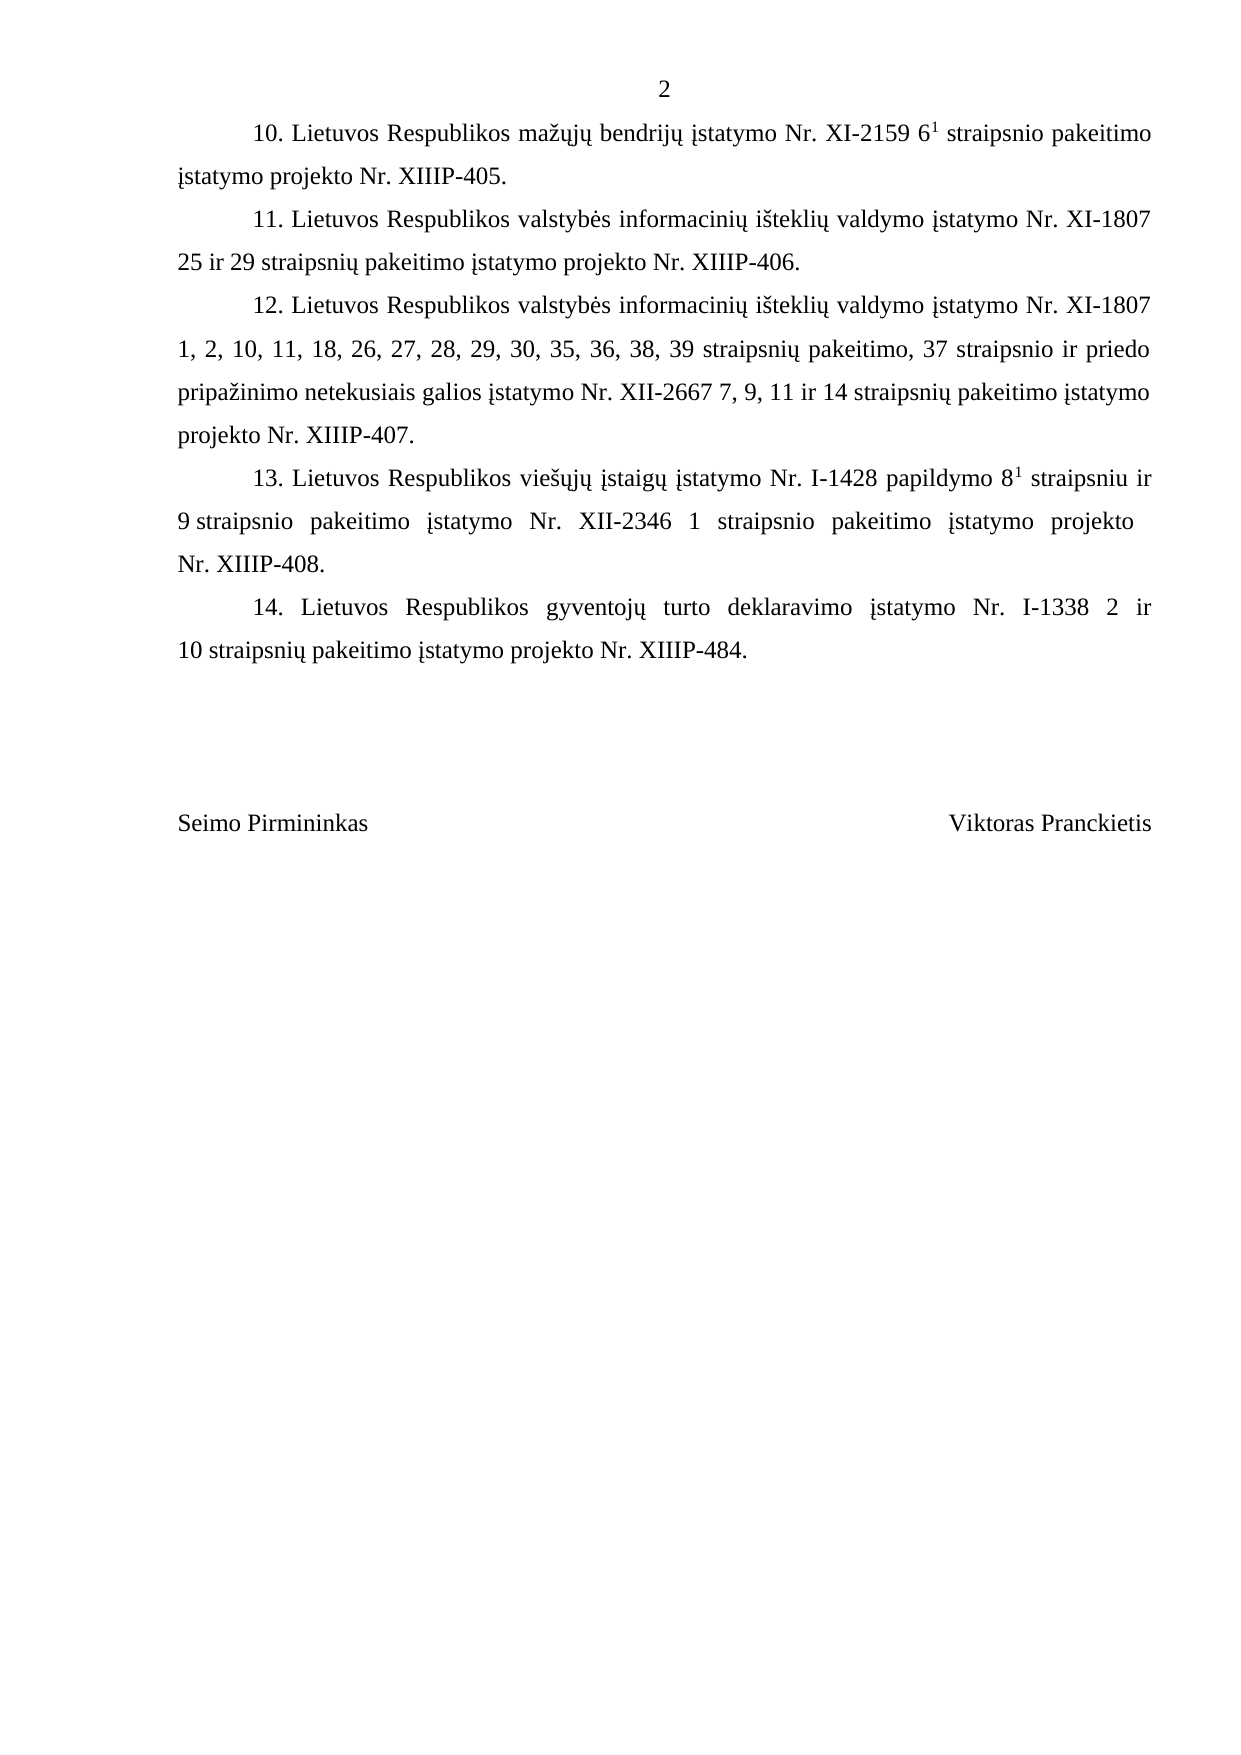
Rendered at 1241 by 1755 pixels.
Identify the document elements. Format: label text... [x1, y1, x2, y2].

text 13. Lietuvos Respublikos viešųjų įstaigų įstatymo Nr. I-1428 papildymo 81 straipsniu ir 9 straipsnio pakeitimo įstatymo Nr. XII-2346 1 straipsnio pakeitimo įstatymo projekto Nr. XIIIP-408. [177, 463, 1152, 578]
text 11. Lietuvos Respublikos valstybės informacinių išteklių valdymo įstatymo Nr. XI-1807 25 ir 29 straipsnių pakeitimo įstatymo projekto Nr. XIIIP-406. [177, 204, 1152, 276]
text Seimo Pirmininkas Viktoras Pranckietis [177, 808, 1152, 837]
text 14. Lietuvos Respublikos gyventojų turto deklaravimo įstatymo Nr. I-1338 2 ir 10 straipsnių pakeitimo įstatymo projekto Nr. XIIIP-484. [177, 592, 1152, 664]
text 10. Lietuvos Respublikos mažųjų bendrijų įstatymo Nr. XI-2159 61 straipsnio pakeitimo įstatymo projekto Nr. XIIIP-405. [177, 118, 1152, 190]
text 12. Lietuvos Respublikos valstybės informacinių išteklių valdymo įstatymo Nr. XI-1807 1, 2, 10, 11, 18, 26, 27, 28, 29, 30, 35, 36, 38, 39 straipsnių pakeitimo, 37 straipsnio ir priedo pripažinimo netekusiais galios įstatymo Nr. XII-2667 7, 9, 11 ir 14 straipsnių pakeitimo įstatymo projekto Nr. XIIIP-407. [177, 291, 1152, 449]
